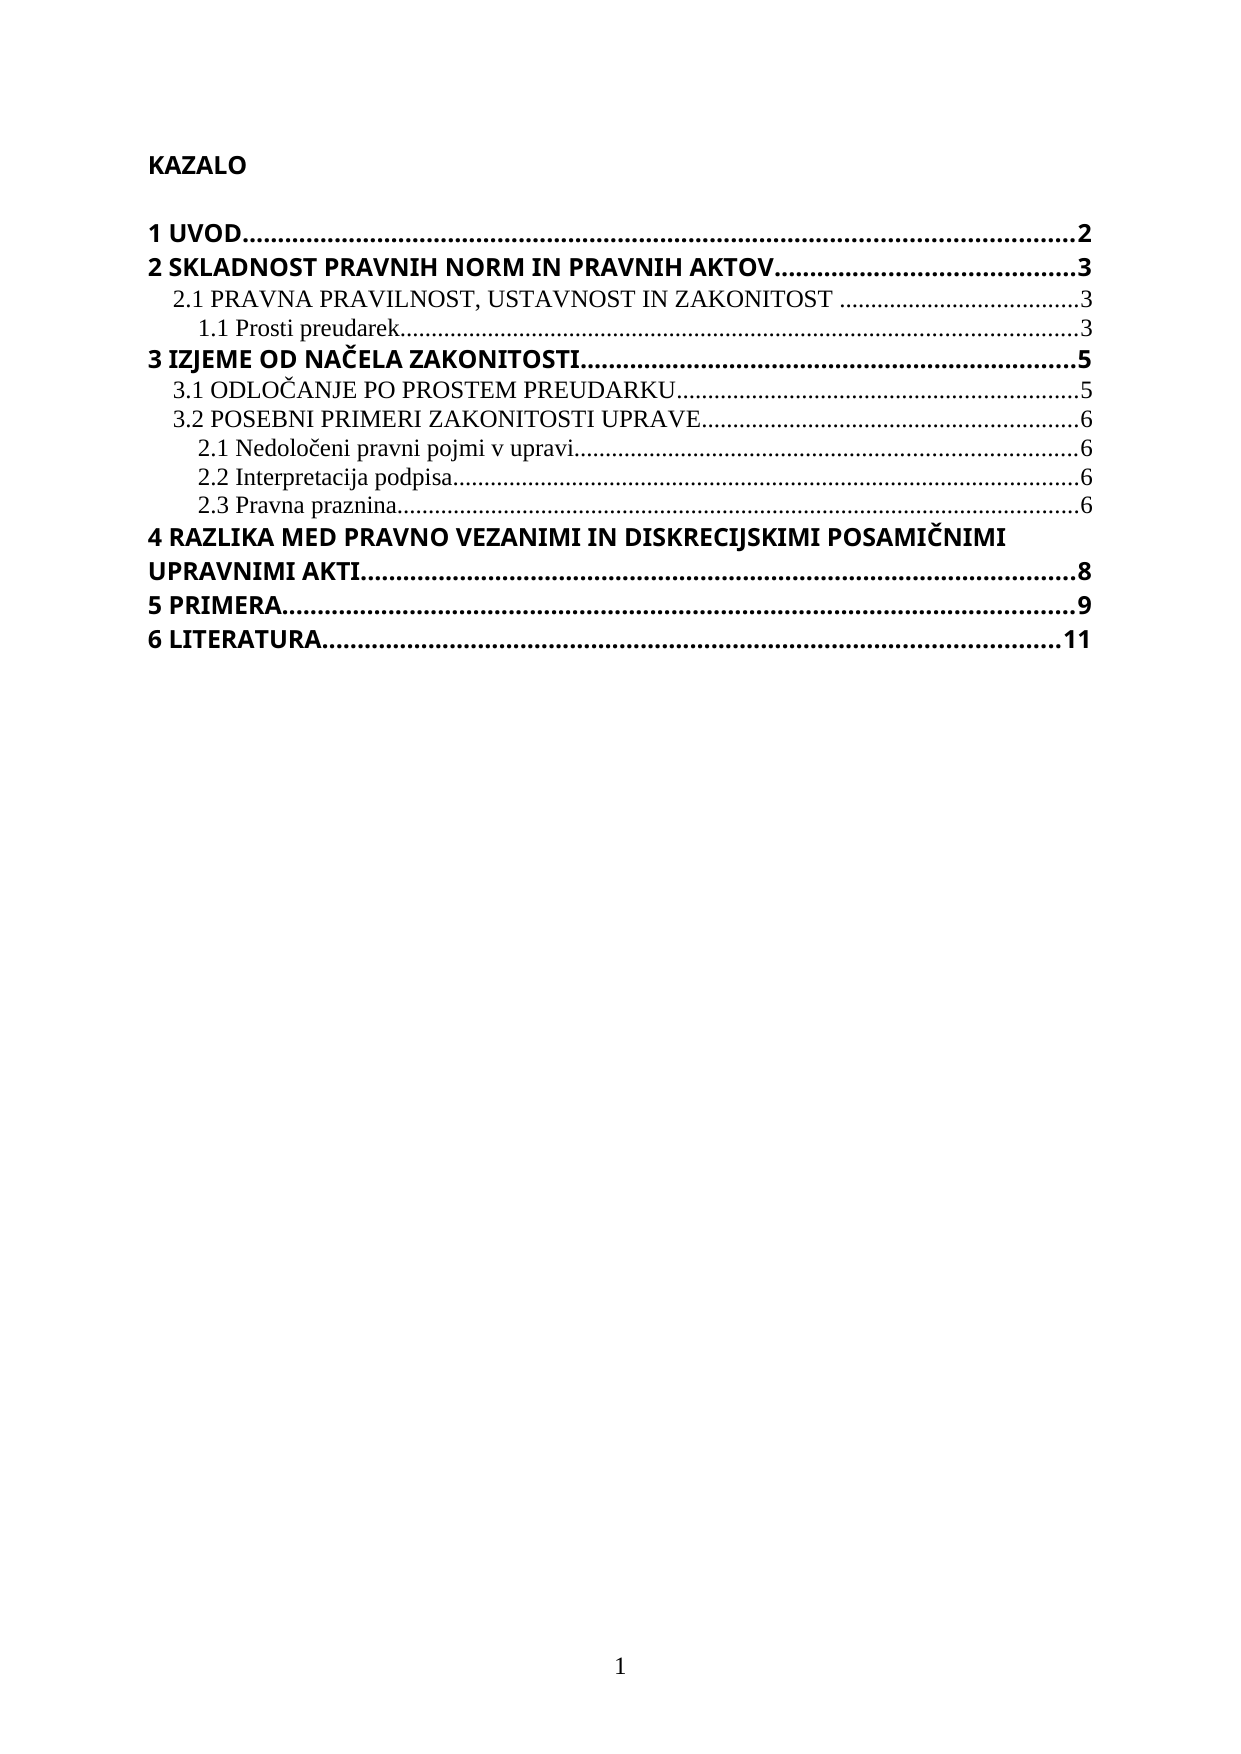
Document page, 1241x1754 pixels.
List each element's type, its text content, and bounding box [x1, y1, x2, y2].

text 2.2 Interpretacija podpisa 6 [198, 462, 1093, 490]
text 1 UVOD 2 [148, 216, 1093, 250]
text 2.1 Nedoločeni pravni pojmi v upravi 6 [198, 433, 1093, 462]
text 3 IZJEME OD NAČELA ZAKONITOSTI 5 [148, 341, 1093, 375]
text 3.2 POSEBNI PRIMERI ZAKONITOSTI UPRAVE 6 [173, 404, 1093, 433]
text 3.1 ODLOČANJE PO PROSTEM PREUDARKU 5 [173, 375, 1093, 404]
text 6 LITERATURA 11 [148, 621, 1093, 655]
text 1.1 Prosti preudarek 3 [198, 313, 1093, 341]
text 5 PRIMERA 9 [148, 587, 1093, 621]
text 2.1 PRAVNA PRAVILNOST, USTAVNOST IN ZAKONITOST 3 [173, 284, 1093, 313]
text KAZALO [148, 148, 1093, 182]
text 2 SKLADNOST PRAVNIH NORM IN PRAVNIH AKTOV 3 [148, 250, 1093, 284]
text 4 RAZLIKA MED PRAVNO VEZANIMI IN DISKRECIJSKIMI POSAMIČNIMI UPRAVNIMI AKTI 8 [148, 519, 1093, 587]
text 2.3 Pravna praznina 6 [198, 490, 1093, 519]
